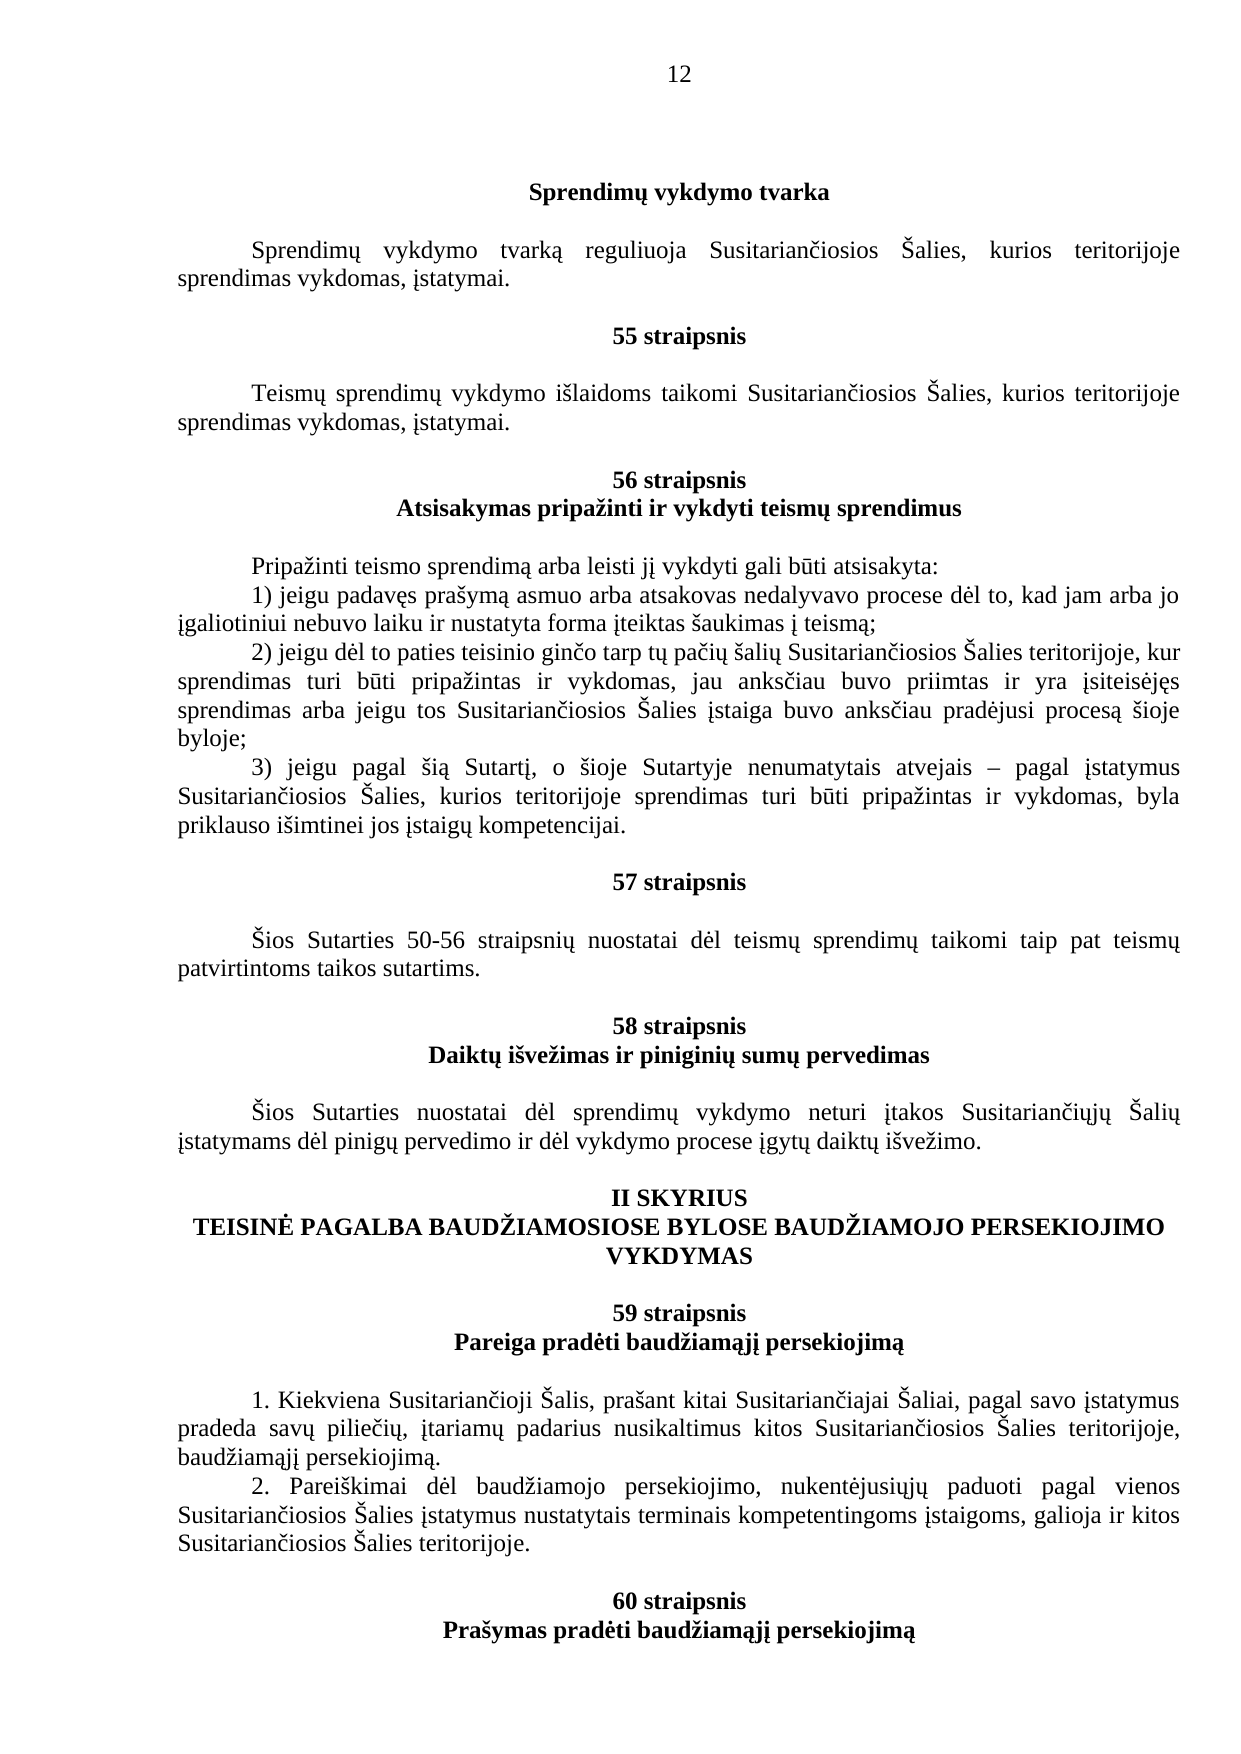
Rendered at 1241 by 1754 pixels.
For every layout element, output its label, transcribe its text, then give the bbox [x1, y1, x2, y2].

text 2. Pareiškimai dėl baudžiamojo persekiojimo, nukentėjusiųjų paduoti pagal vienos Susitariančiosios Šalies įstatymus nustatytais terminais kompetentingoms įstaigoms, galioja ir kitos Susitariančiosios Šalies teritorijoje. [177, 1471, 1181, 1557]
text 3) jeigu pagal šią Sutartį, o šioje Sutartyje nenumatytais atvejais – pagal įstatymus Susitariančiosios Šalies, kurios teritorijoje sprendimas turi būti pripažintas ir vykdomas, byla priklauso išimtinei jos įstaigų kompetencijai. [177, 752, 1181, 838]
text Pareiga pradėti baudžiamąjį persekiojimą [177, 1327, 1181, 1356]
text 1) jeigu padavęs prašymą asmuo arba atsakovas nedalyvavo procese dėl to, kad jam arba jo įgaliotiniui nebuvo laiku ir nustatyta forma įteiktas šaukimas į teismą; [177, 580, 1181, 637]
text 2) jeigu dėl to paties teisinio ginčo tarp tų pačių šalių Susitariančiosios Šalies teritorijoje, kur sprendimas turi būti pripažintas ir vykdomas, jau anksčiau buvo priimtas ir yra įsiteisėjęs sprendimas arba jeigu tos Susitariančiosios Šalies įstaiga buvo anksčiau pradėjusi procesą šioje byloje; [177, 637, 1181, 752]
text 60 straipsnis [177, 1586, 1181, 1615]
text II SKYRIUS [177, 1183, 1181, 1212]
text Šios Sutarties nuostatai dėl sprendimų vykdymo neturi įtakos Susitariančiųjų Šalių įstatymams dėl pinigų pervedimo ir dėl vykdymo procese įgytų daiktų išvežimo. [177, 1097, 1181, 1155]
text Pripažinti teismo sprendimą arba leisti jį vykdyti gali būti atsisakyta: [177, 551, 1181, 580]
text TEISINĖ PAGALBA BAUDŽIAMOSIOSE BYLOSE BAUDŽIAMOJO PERSEKIOJIMO VYKDYMAS [177, 1212, 1181, 1270]
text 59 straipsnis [177, 1298, 1181, 1327]
text Šios Sutarties 50-56 straipsnių nuostatai dėl teismų sprendimų taikomi taip pat teismų patvirtintoms taikos sutartims. [177, 925, 1181, 982]
text Prašymas pradėti baudžiamąjį persekiojimą [177, 1615, 1181, 1643]
text 55 straipsnis [177, 321, 1181, 350]
text 58 straipsnis [177, 1011, 1181, 1040]
text Atsisakymas pripažinti ir vykdyti teismų sprendimus [177, 493, 1181, 522]
text 56 straipsnis [177, 465, 1181, 493]
text 57 straipsnis [177, 867, 1181, 896]
text Sprendimų vykdymo tvarką reguliuoja Susitariančiosios Šalies, kurios teritorijoje sprendimas vykdomas, įstatymai. [177, 235, 1181, 292]
text Sprendimų vykdymo tvarka [177, 177, 1181, 206]
text 1. Kiekviena Susitariančioji Šalis, prašant kitai Susitariančiajai Šaliai, pagal savo įstatymus pradeda savų piliečių, įtariamų padarius nusikaltimus kitos Susitariančiosios Šalies teritorijoje, baudžiamąjį persekiojimą. [177, 1385, 1181, 1471]
text Teismų sprendimų vykdymo išlaidoms taikomi Susitariančiosios Šalies, kurios teritorijoje sprendimas vykdomas, įstatymai. [177, 378, 1181, 436]
text Daiktų išvežimas ir piniginių sumų pervedimas [177, 1040, 1181, 1068]
